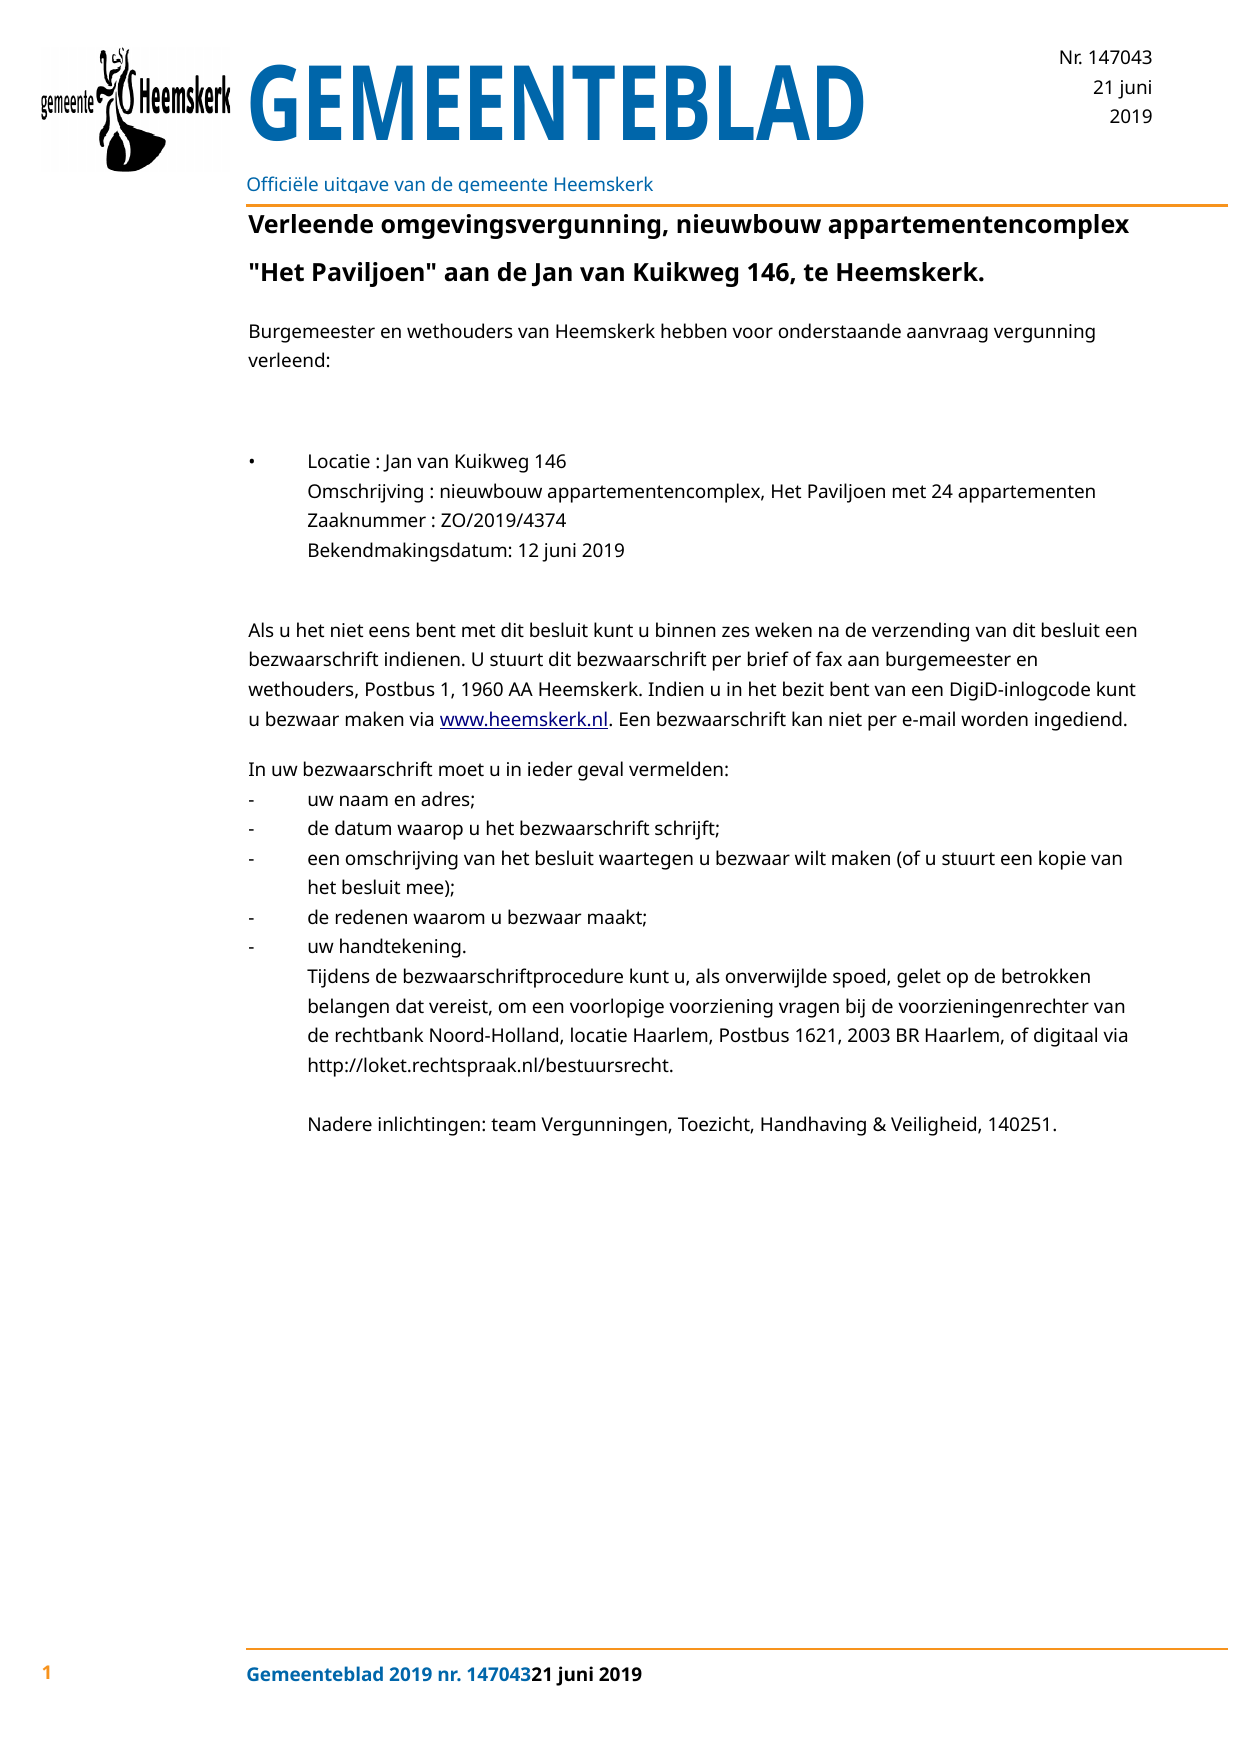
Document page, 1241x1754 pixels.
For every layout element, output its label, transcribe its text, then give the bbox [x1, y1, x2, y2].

list Bekendmakingsdatum: 12 juni 2019 [248, 537, 1152, 563]
list de redenen waarom u bezwaar maakt; [248, 904, 1152, 930]
list Locatie : Jan van Kuikweg 146 [248, 448, 1152, 474]
list een omschrijving van het besluit waartegen u bezwaar wilt maken (of u stuurt een kopie van het besluit mee); [248, 845, 1152, 900]
picture [41, 47, 231, 172]
text Verleende omgevingsvergunning, nieuwbouw appartementencomplex "Het Paviljoen" aan de Jan van Kuikweg 146, te Heemskerk. [248, 207, 1152, 288]
list Omschrijving : nieuwbouw appartementencomplex, Het Paviljoen met 24 appartementen [248, 478, 1152, 504]
list Zaaknummer : ZO/2019/4374 [248, 507, 1152, 533]
list uw naam en adres; [248, 786, 1152, 812]
list uw handtekening. [248, 934, 1152, 959]
text Als u het niet eens bent met dit besluit kunt u binnen zes weken na de verzending van dit besluit een bezwaarschrift indienen. U stuurt dit bezwaarschrift per brief of fax aan burgemeester en wethouders, Postbus 1, 1960 AA Heemskerk. Indien u in het bezit bent van een DigiD-inlogcode kunt u bezwaar maken via www.heemskerk.nl. Een bezwaarschrift kan niet per e-mail worden ingediend. [248, 617, 1152, 732]
text Burgemeester en wethouders van Heemskerk hebben voor onderstaande aanvraag vergunning verleend: [248, 318, 1152, 373]
list Nadere inlichtingen: team Vergunningen, Toezicht, Handhaving & Veiligheid, 140251. [248, 1111, 1152, 1137]
text In uw bezwaarschrift moet u in ieder geval vermelden: [248, 756, 1152, 782]
list de datum waarop u het bezwaarschrift schrijft; [248, 815, 1152, 841]
list Tijdens de bezwaarschriftprocedure kunt u, als onverwijlde spoed, gelet op de betrokken belangen dat vereist, om een voorlopige voorziening vragen bij de voorzieningenrechter van de rechtbank Noord-Holland, locatie Haarlem, Postbus 1621, 2003 BR Haarlem, of digitaal via http://loket.rechtspraak.nl/bestuursrecht. [248, 963, 1152, 1078]
